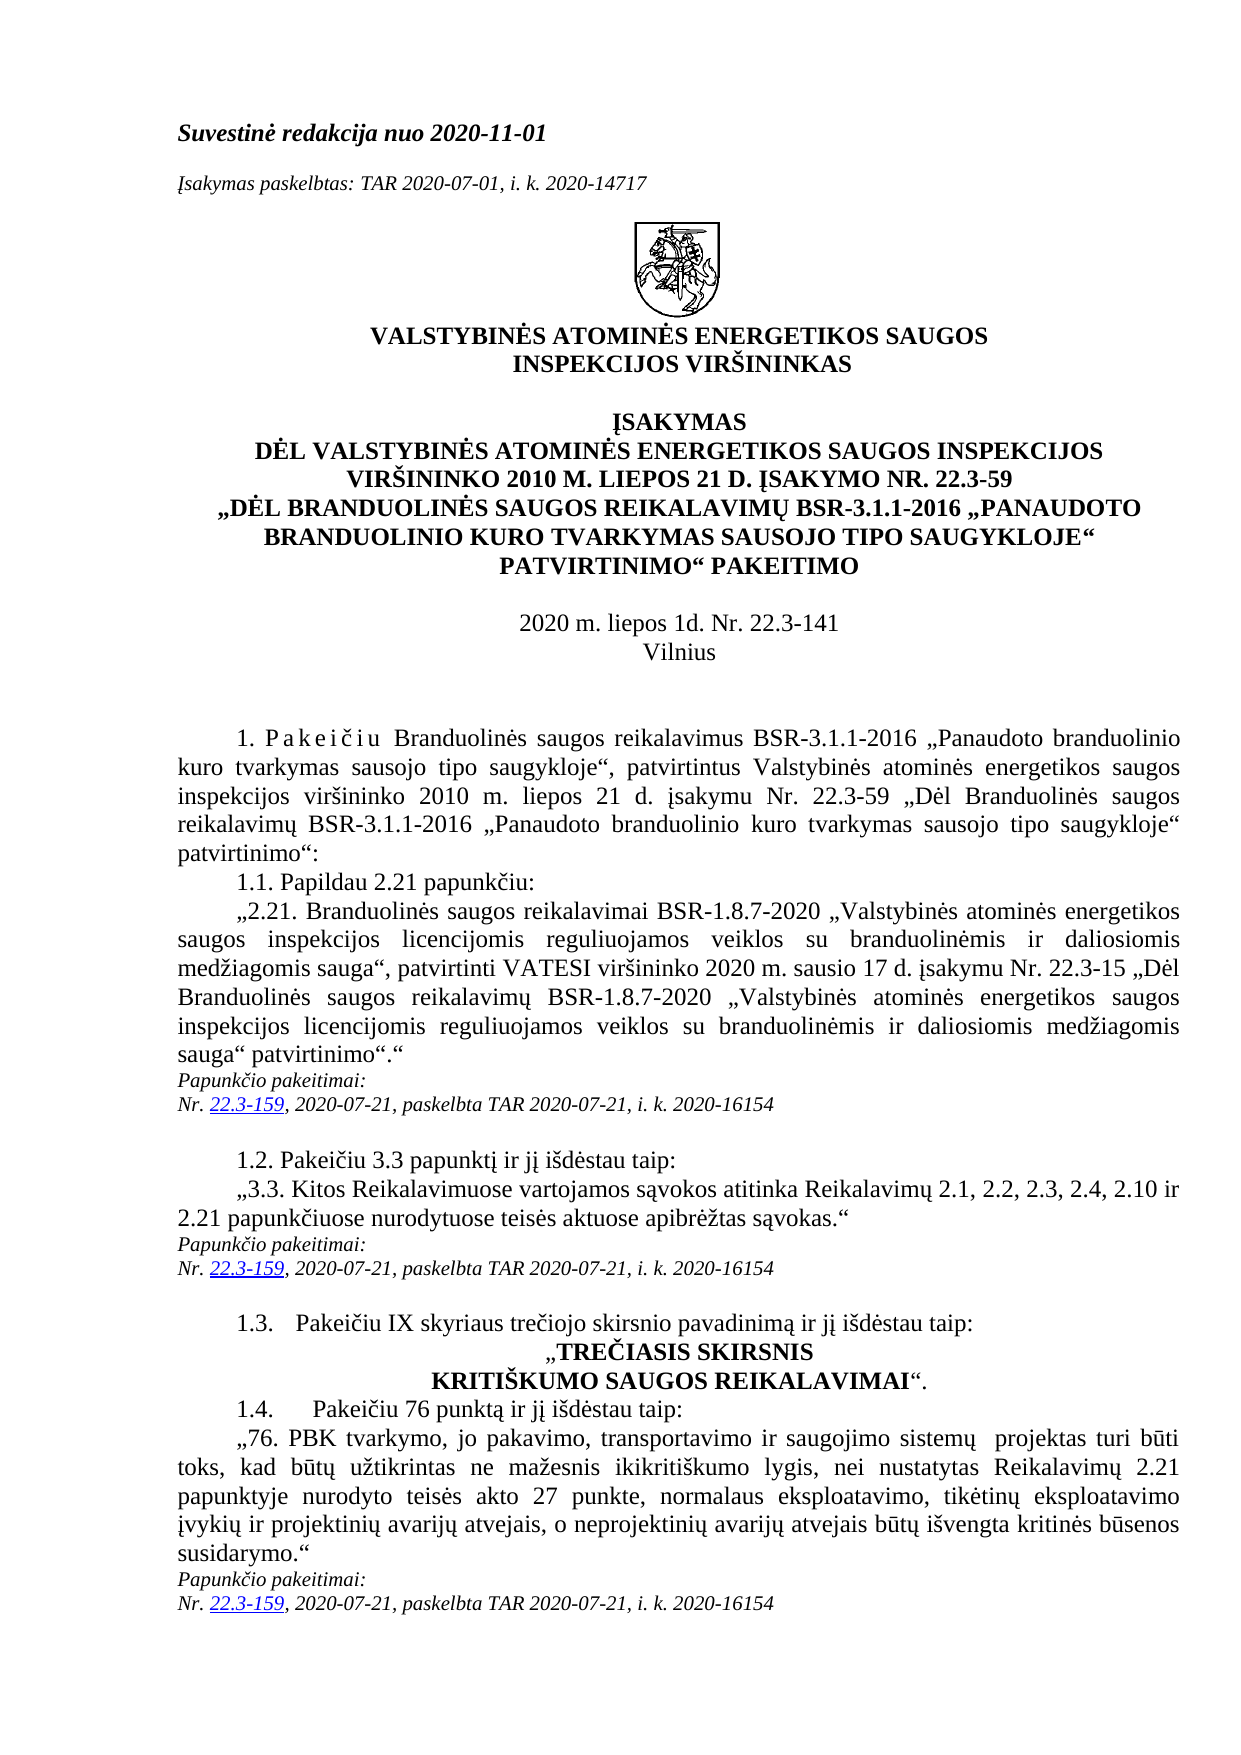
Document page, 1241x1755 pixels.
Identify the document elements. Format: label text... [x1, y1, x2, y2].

text Nr. 22.3-159, 2020-07-21, paskelbta TAR 2020-07-21, i. k. 2020-16154 [177, 1092, 1181, 1116]
text 1.1. Papildau 2.21 papunkčiu: [177, 867, 1181, 896]
text 2020 m. liepos 1d. Nr. 22.3-141 [177, 608, 1181, 637]
text VALSTYBINĖS ATOMINĖS ENERGETIKOS SAUGOS [177, 321, 1181, 349]
text 1.4. Pakeičiu 76 punktą ir jį išdėstau taip: [177, 1394, 1181, 1423]
text Vilnius [177, 637, 1181, 666]
text Papunkčio pakeitimai: [177, 1231, 1181, 1256]
text Nr. 22.3-159, 2020-07-21, paskelbta TAR 2020-07-21, i. k. 2020-16154 [177, 1256, 1181, 1279]
text INSPEKCIJOS VIRŠININKAS [177, 349, 1181, 378]
text 1.2. Pakeičiu 3.3 papunktį ir jį išdėstau taip: [177, 1145, 1181, 1174]
text 1.3. Pakeičiu IX skyriaus trečiojo skirsnio pavadinimą ir jį išdėstau taip: [177, 1308, 1181, 1337]
text „DĖL BRANDUOLINĖS SAUGOS REIKALAVIMŲ BSR-3.1.1-2016 „PANAUDOTO BRANDUOLINIO KURO TVARKYMAS SAUSOJO TIPO SAUGYKLOJE“ PATVIRTINIMO“ PAKEITIMO [177, 493, 1181, 579]
text „TREČIASIS SKIRSNIS [177, 1337, 1181, 1366]
text „76. PBK tvarkymo, jo pakavimo, transportavimo ir saugojimo sistemų projektas turi būti toks, kad būtų užtikrintas ne mažesnis ikikritiškumo lygis, nei nustatytas Reikalavimų 2.21 papunktyje nurodyto teisės akto 27 punkte, normalaus eksploatavimo, tikėtinų eksploatavimo įvykių ir projektinių avarijų atvejais, o neprojektinių avarijų atvejais būtų išvengta kritinės būsenos susidarymo.“ [177, 1423, 1181, 1567]
text „3.3. Kitos Reikalavimuose vartojamos sąvokos atitinka Reikalavimų 2.1, 2.2, 2.3, 2.4, 2.10 ir 2.21 papunkčiuose nurodytuose teisės aktuose apibrėžtas sąvokas.“ [177, 1174, 1181, 1231]
text Nr. 22.3-159, 2020-07-21, paskelbta TAR 2020-07-21, i. k. 2020-16154 [177, 1591, 1181, 1615]
text 1. Pakeičiu Branduolinės saugos reikalavimus BSR-3.1.1-2016 „Panaudoto branduolinio kuro tvarkymas sausojo tipo saugykloje“, patvirtintus Valstybinės atominės energetikos saugos inspekcijos viršininko 2010 m. liepos 21 d. įsakymu Nr. 22.3-59 „Dėl Branduolinės saugos reikalavimų BSR-3.1.1-2016 „Panaudoto branduolinio kuro tvarkymas sausojo tipo saugykloje“ patvirtinimo“: [177, 723, 1181, 867]
text „2.21. Branduolinės saugos reikalavimai BSR-1.8.7-2020 „Valstybinės atominės energetikos saugos inspekcijos licencijomis reguliuojamos veiklos su branduolinėmis ir daliosiomis medžiagomis sauga“, patvirtinti VATESI viršininko 2020 m. sausio 17 d. įsakymu Nr. 22.3-15 „Dėl Branduolinės saugos reikalavimų BSR-1.8.7-2020 „Valstybinės atominės energetikos saugos inspekcijos licencijomis reguliuojamos veiklos su branduolinėmis ir daliosiomis medžiagomis sauga“ patvirtinimo“.“ [177, 896, 1181, 1068]
text Papunkčio pakeitimai: [177, 1567, 1181, 1591]
text DĖL VALSTYBINĖS ATOMINĖS ENERGETIKOS SAUGOS INSPEKCIJOS VIRŠININKO 2010 M. LIEPOS 21 D. ĮSAKYMO NR. 22.3-59 [177, 436, 1181, 493]
text Papunkčio pakeitimai: [177, 1068, 1181, 1092]
text Įsakymas paskelbtas: TAR 2020-07-01, i. k. 2020-14717 [177, 171, 1181, 195]
text ĮSAKYMAS [177, 407, 1181, 436]
text Suvestinė redakcija nuo 2020-11-01 [177, 118, 1181, 147]
text KRITIŠKUMO SAUGOS REIKALAVIMAI“. [177, 1366, 1181, 1394]
